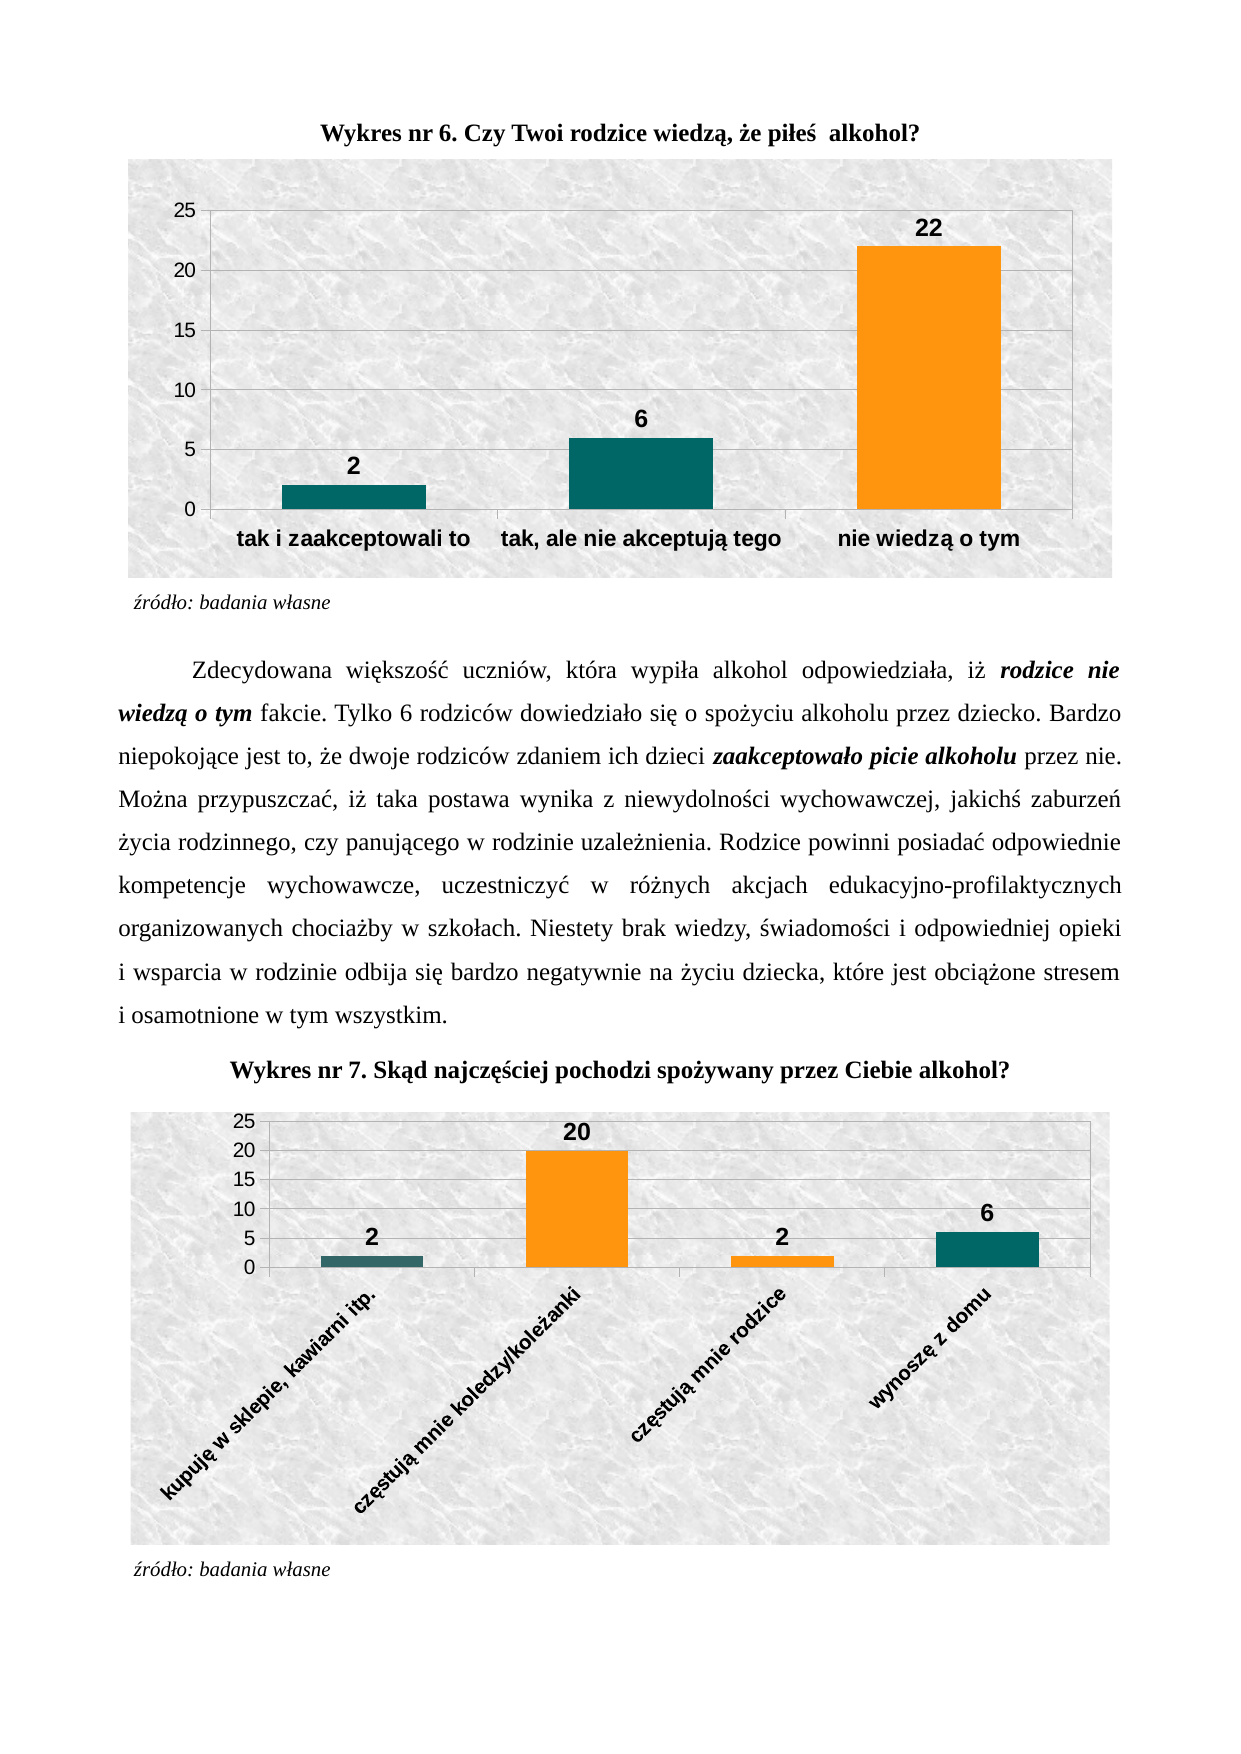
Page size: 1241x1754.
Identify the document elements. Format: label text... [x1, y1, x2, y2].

text Wykres nr 7. Skąd najczęściej pochodzi spożywany przez Ciebie alkohol? [118, 1055, 1122, 1084]
text Zdecydowana większość uczniów, która wypiła alkohol odpowiedziała, iż rodzice nie wiedzą o tym fakcie. Tylko 6 rodziców dowiedziało się o spożyciu alkoholu przez dziecko. Bardzo niepokojące jest to, że dwoje rodziców zdaniem ich dzieci zaakceptowało picie alkoholu przez nie. Można przypuszczać, iż taka postawa wynika z niewydolności wychowawczej, jakichś zaburzeń życia rodzinnego, czy panującego w rodzinie uzależnienia. Rodzice powinni posiadać odpowiednie kompetencje wychowawcze, uczestniczyć w różnych akcjach edukacyjno-profilaktycznych organizowanych chociażby w szkołach. Niestety brak wiedzy, świadomości i odpowiedniej opieki i wsparcia w rodzinie odbija się bardzo negatywnie na życiu dziecka, które jest obciążone stresem i osamotnione w tym wszystkim. [118, 655, 1122, 1028]
text Wykres nr 6. Czy Twoi rodzice wiedzą, że piłeś alkohol? [118, 118, 1122, 147]
text źródło: badania własne [118, 1097, 1122, 1581]
text źródło: badania własne [118, 159, 1122, 614]
